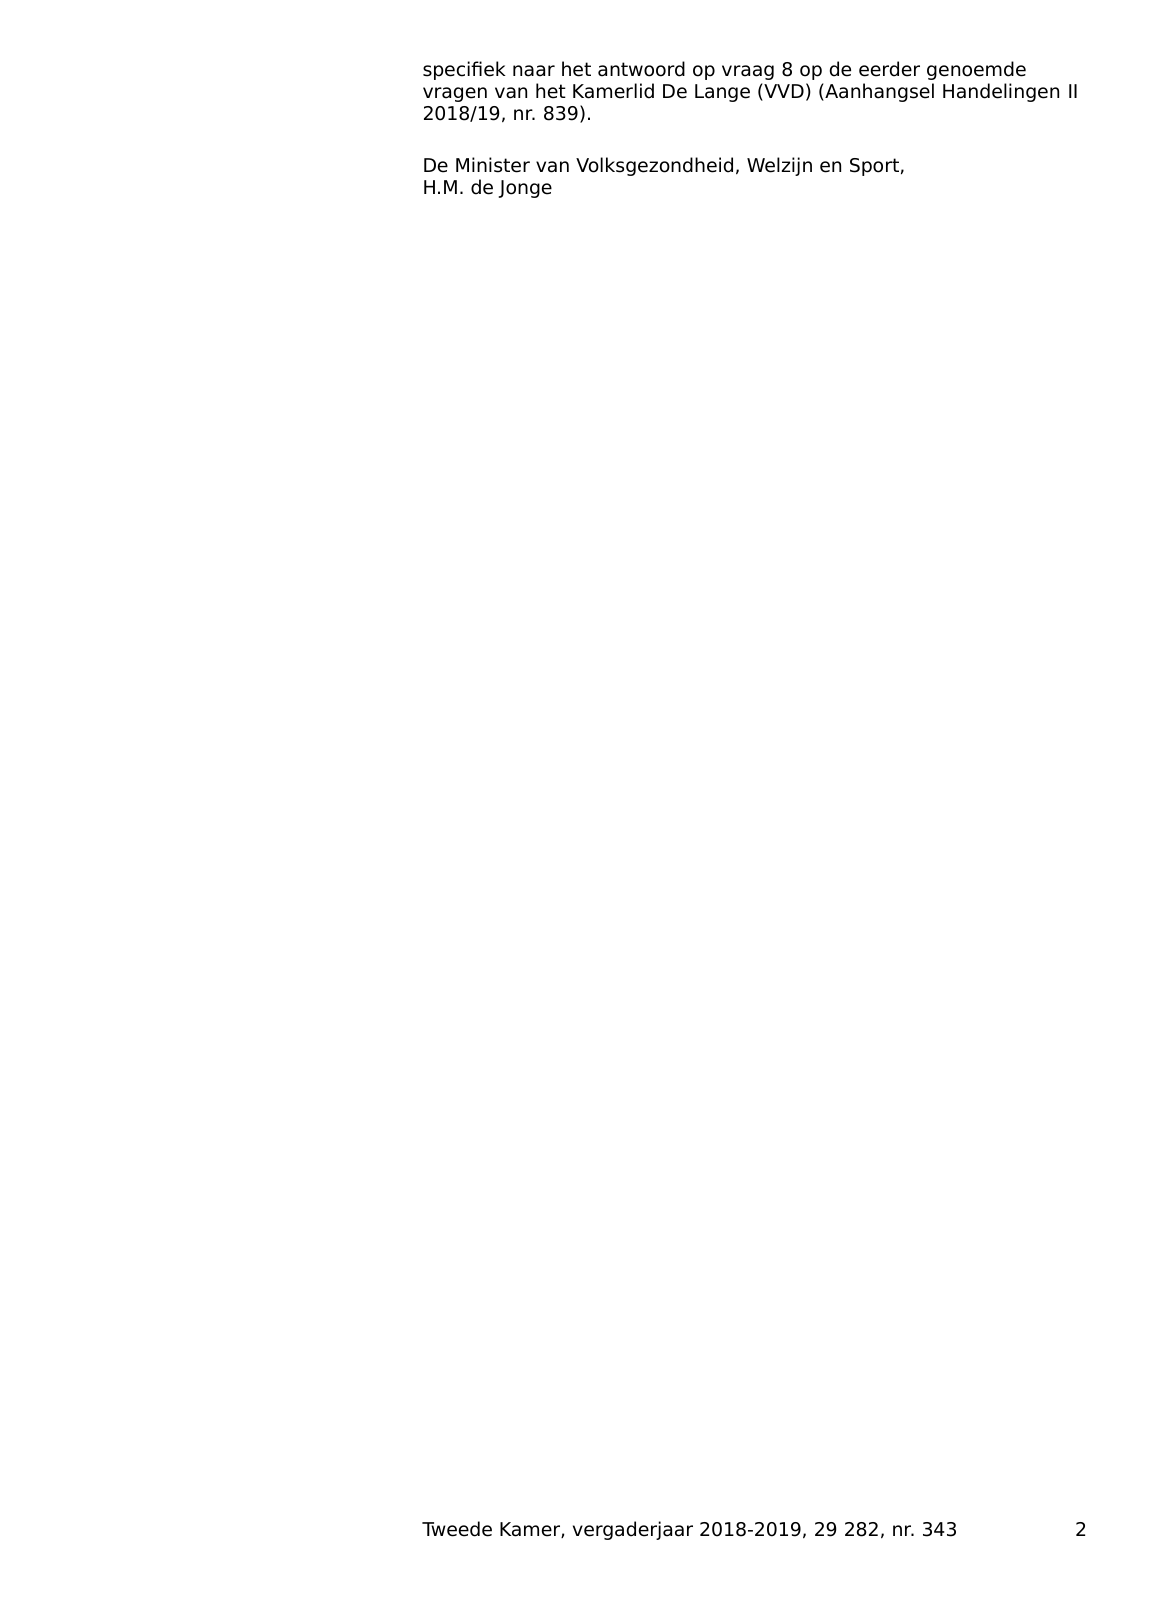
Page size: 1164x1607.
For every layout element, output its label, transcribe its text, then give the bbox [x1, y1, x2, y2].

text specifiek naar het antwoord op vraag 8 op de eerder genoemde vragen van het Kamerlid De Lange (VVD) (Aanhangsel Handelingen II 2018/19, nr. 839). [422, 59, 1087, 125]
text De Minister van Volksgezondheid, Welzijn en Sport, H.M. de Jonge [422, 155, 1087, 199]
